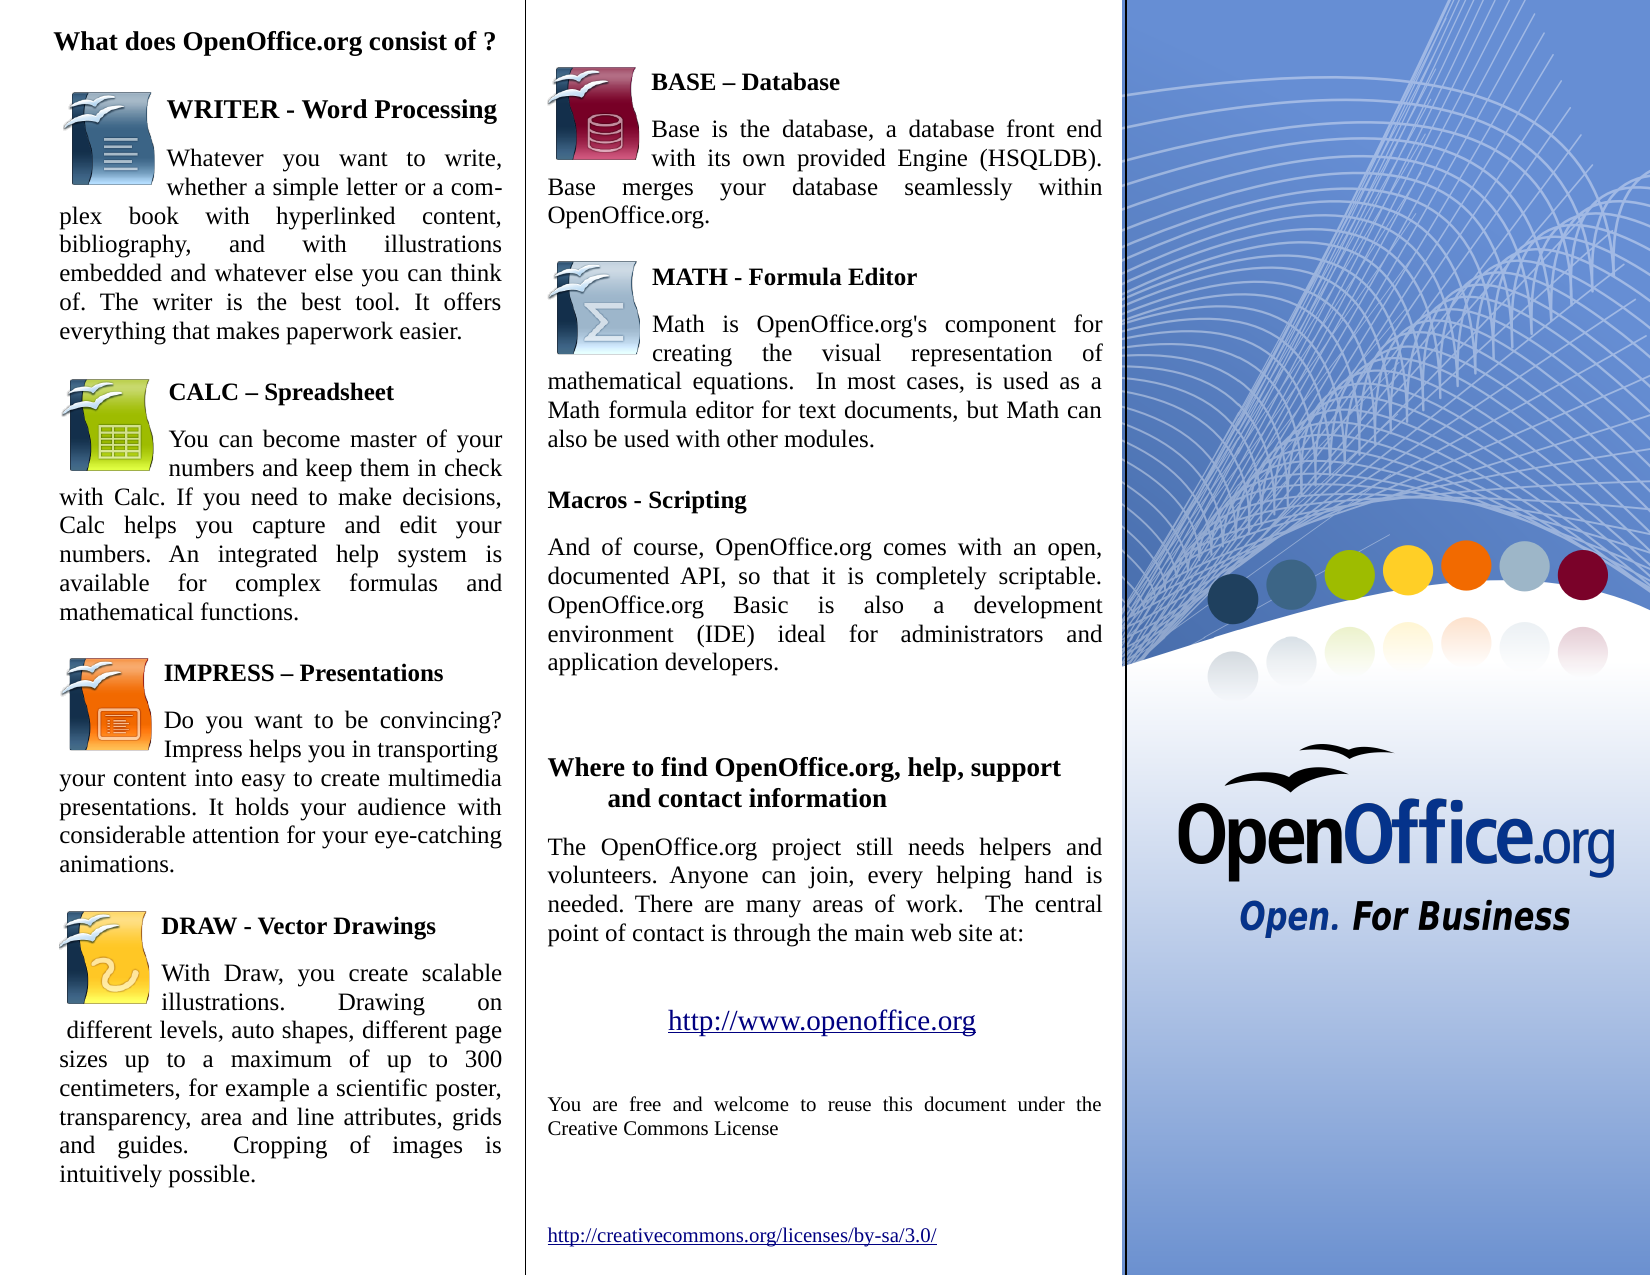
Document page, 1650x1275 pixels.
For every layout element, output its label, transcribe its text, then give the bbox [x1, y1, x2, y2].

text your content into easy to create multimedia presentations. It holds your audience with considerable attention for your eye-catching animations. [59, 763, 502, 878]
text plex book with hyperlinked content, bibliography, and with illustrations embedded and whatever else you can think of. The writer is the best tool. It offers everything that makes paperwork easier. [59, 201, 502, 344]
text with Calc. If you need to make decisions, Calc helps you capture and edit your numbers. An integrated help system is available for complex formulas and mathematical functions. [59, 482, 502, 626]
text You can become master of your numbers and keep them in check [0, 424, 502, 482]
picture [1178, 744, 1614, 938]
subtitle [0, 94, 63, 125]
text The OpenOffice.org project still needs helpers and volunteers. Anyone can join, every helping hand is needed. There are many areas of work. The central point of contact is through the main web site at: [547, 832, 1103, 947]
text And of course, OpenOffice.org comes with an open, documented API, so that it is completely scriptable. OpenOffice.org Basic is also a development environment (IDE) ideal for administrators and application developers. [547, 532, 1103, 676]
subtitle [0, 911, 59, 939]
text You are free and welcome to reuse this document under the Creative Commons License [547, 1092, 1103, 1140]
subtitle CALC – Spreadsheet [157, 377, 502, 406]
text Whatever you want to write, whether a simple letter or a com­- [0, 143, 502, 201]
text Base is the database, a database front end with its own provided Engine (HSQLDB). Base merges your database seamlessly within OpenOffice.org. [547, 114, 1103, 229]
picture [59, 377, 157, 471]
text With Draw, you create scalable illustrations. Drawing on [0, 958, 502, 1015]
picture [547, 261, 640, 355]
picture [59, 910, 150, 1004]
subtitle MATH - Formula Editor [640, 262, 1103, 290]
text Math is OpenOffice.org's component for creating the visual representation of mathematical equations. In most cases, is used as a Math formula editor for text documents, but Math can also be used with other modules. [547, 309, 1103, 453]
subtitle WRITER - Word Processing [155, 94, 502, 125]
subtitle [0, 658, 59, 687]
picture [547, 66, 640, 160]
picture [63, 91, 155, 185]
subtitle What does OpenOffice.org consist of ? [53, 25, 502, 56]
text http://creativecommons.org/licenses/by-sa/3.0/ [547, 1223, 1103, 1247]
subtitle BASE – Database [640, 67, 1103, 96]
subtitle IMPRESS – Presentations [152, 658, 502, 687]
subtitle [0, 377, 59, 406]
text http://www.openoffice.org [547, 1003, 1103, 1036]
text different levels, auto shapes, different page sizes up to a maximum of up to 300 centimeters, for example a scientific poster, transparency, area and line attributes, grids and guides. Cropping of images is intuitively possible. [59, 1015, 502, 1188]
subtitle Macros - Scripting [547, 485, 1103, 514]
subtitle DRAW - Vector Drawings [150, 911, 502, 939]
picture [59, 658, 152, 751]
text Do you want to be convincing? Impress helps you in transporting [0, 706, 502, 763]
subtitle Where to find OpenOffice.org, help, support and contact information [547, 751, 1103, 813]
